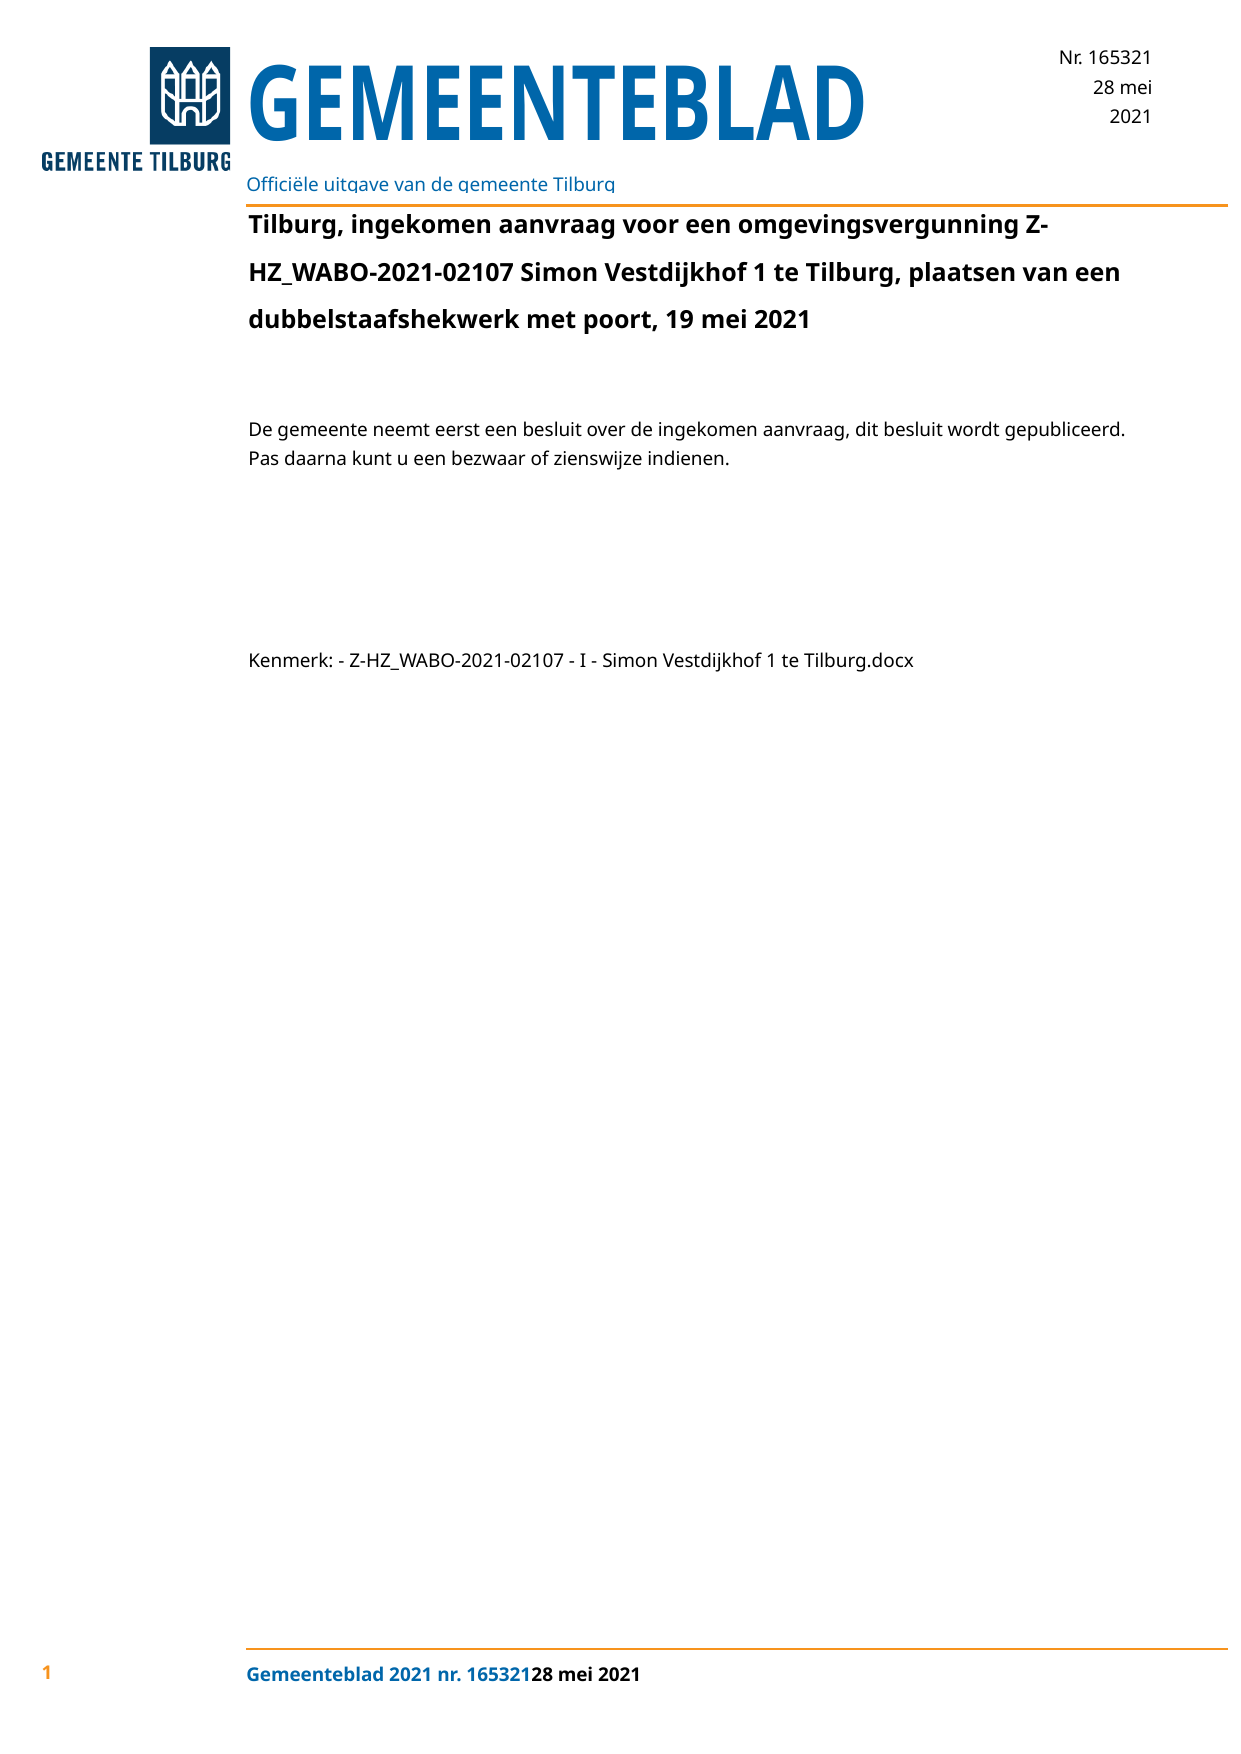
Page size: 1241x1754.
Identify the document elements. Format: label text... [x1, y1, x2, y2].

picture [41, 47, 231, 172]
text Tilburg, ingekomen aanvraag voor een omgevingsvergunning Z-HZ_WABO-2021-02107 Simon Vestdijkhof 1 te Tilburg, plaatsen van een dubbelstaafshekwerk met poort, 19 mei 2021 [248, 207, 1152, 336]
text Kenmerk: - Z-HZ_WABO-2021-02107 - I - Simon Vestdijkhof 1 te Tilburg.docx [248, 647, 1152, 673]
text De gemeente neemt eerst een besluit over de ingekomen aanvraag, dit besluit wordt gepubliceerd. Pas daarna kunt u een bezwaar of zienswijze indienen. [248, 416, 1152, 471]
